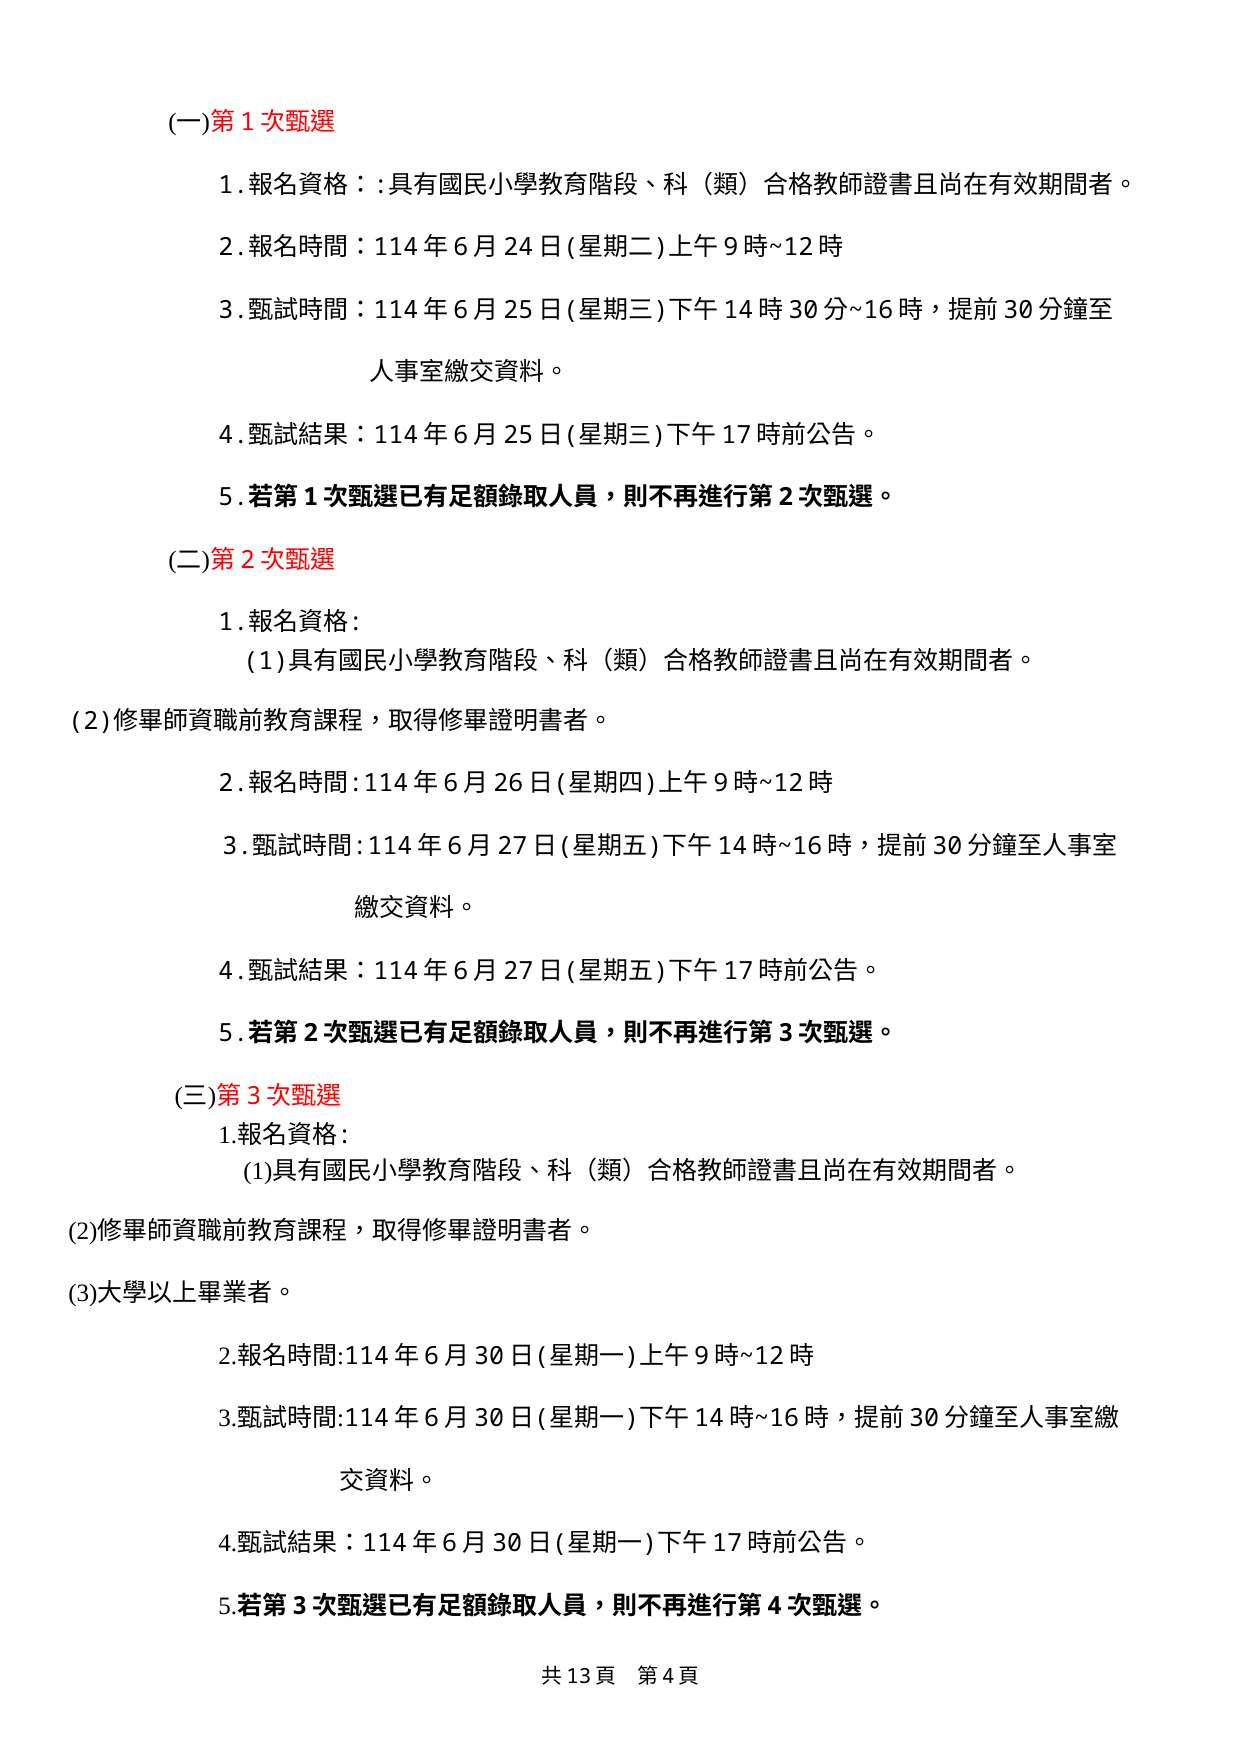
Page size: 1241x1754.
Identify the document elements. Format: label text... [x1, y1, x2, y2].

text (2)修畢師資職前教育課程，取得修畢證明書者。 [68, 677, 1122, 739]
text 4.甄試結果：114年6月30日(星期一)下午17時前公告。 [218, 1499, 1122, 1562]
text 4.甄試結果：114年6月25日(星期三)下午17時前公告。 [218, 391, 1122, 453]
text 3.甄試時間:114年6月27日(星期五)下午14時~16時，提前30分鐘至人事室繳交資料。 [177, 802, 1122, 927]
text 1.報名資格：:具有國民小學教育階段、科（類）合格教師證書且尚在有效期間者。 [218, 141, 1122, 203]
text 2.報名時間：114年6月24日(星期二)上午9時~12時 [218, 203, 1122, 266]
text 2.報名時間:114年6月30日(星期一)上午9時~12時 [218, 1312, 1122, 1374]
text (二)第2次甄選 [168, 516, 1122, 578]
text 5.若第2次甄選已有足額錄取人員，則不再進行第3次甄選。 [218, 989, 1122, 1052]
text 1.報名資格: [218, 1114, 1122, 1151]
text 5.若第3次甄選已有足額錄取人員，則不再進行第4次甄選。 [218, 1562, 1122, 1624]
text (一)第1次甄選 [168, 78, 1122, 141]
text 4.甄試結果：114年6月27日(星期五)下午17時前公告。 [218, 927, 1122, 989]
text 3.甄試時間:114年6月30日(星期一)下午14時~16時，提前30分鐘至人事室繳交資料。 [218, 1374, 1122, 1499]
text (2)修畢師資職前教育課程，取得修畢證明書者。 [68, 1187, 1122, 1249]
text 3.甄試時間：114年6月25日(星期三)下午14時30分~16時，提前30分鐘至人事室繳交資料。 [218, 266, 1122, 391]
text (三)第3次甄選 [168, 1052, 1122, 1114]
text (3)大學以上畢業者。 [68, 1249, 1122, 1312]
text 1.報名資格: [218, 578, 1122, 641]
text 2.報名時間:114年6月26日(星期四)上午9時~12時 [218, 739, 1122, 802]
text 5.若第1次甄選已有足額錄取人員，則不再進行第2次甄選。 [218, 453, 1122, 516]
text (1)具有國民小學教育階段、科（類）合格教師證書且尚在有效期間者。 [243, 1151, 1122, 1187]
text (1)具有國民小學教育階段、科（類）合格教師證書且尚在有效期間者。 [243, 641, 1122, 677]
